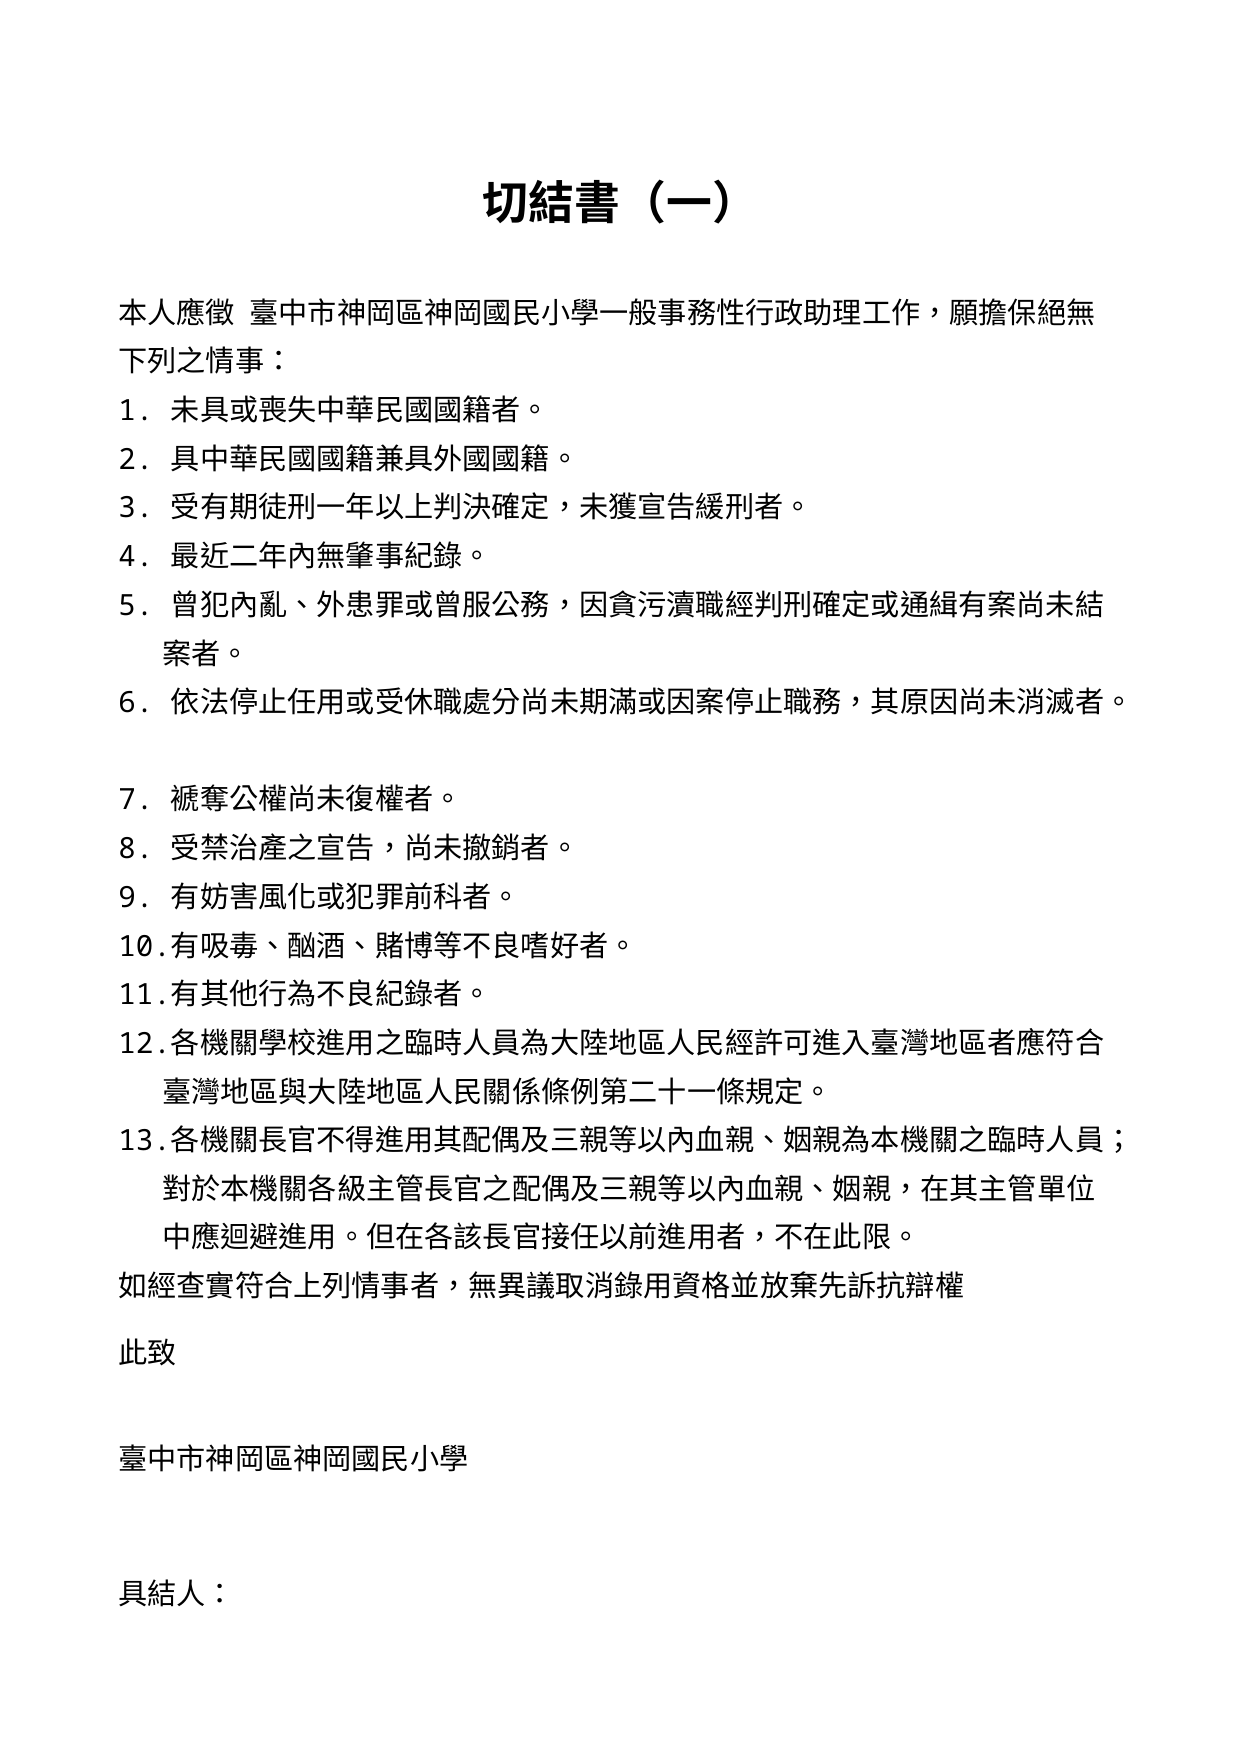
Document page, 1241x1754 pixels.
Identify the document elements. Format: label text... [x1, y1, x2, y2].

text 7. 褫奪公權尚未復權者。 [118, 776, 1122, 818]
text 12.各機關學校進用之臨時人員為大陸地區人民經許可進入臺灣地區者應符合臺灣地區與大陸地區人民關係條例第二十一條規定。 [118, 1020, 1122, 1111]
text 11.有其他行為不良紀錄者。 [118, 971, 1122, 1013]
text 6. 依法停止任用或受休職處分尚未期滿或因案停止職務，其原因尚未消滅者。 [118, 679, 1122, 770]
text 4. 最近二年內無肇事紀錄。 [118, 533, 1122, 575]
text 13.各機關長官不得進用其配偶及三親等以內血親、姻親為本機關之臨時人員；對於本機關各級主管長官之配偶及三親等以內血親、姻親，在其主管單位中應迴避進用。但在各該長官接任以前進用者，不在此限。 [118, 1117, 1122, 1256]
text 3. 受有期徒刑一年以上判決確定，未獲宣告緩刑者。 [118, 484, 1122, 526]
text 10.有吸毒、酗酒、賭博等不良嗜好者。 [118, 922, 1122, 964]
text 5. 曾犯內亂、外患罪或曾服公務，因貪污瀆職經判刑確定或通緝有案尚未結案者。 [118, 582, 1122, 672]
text 1. 未具或喪失中華民國國籍者。 [118, 387, 1122, 429]
text 2. 具中華民國國籍兼具外國國籍。 [118, 435, 1122, 478]
text 切結書（一） [118, 127, 1122, 252]
text 本人應徵 臺中市神岡區神岡國民小學一般事務性行政助理工作，願擔保絕無下列之情事： [118, 289, 1122, 380]
text 9. 有妨害風化或犯罪前科者。 [118, 873, 1122, 916]
text 如經查實符合上列情事者，無異議取消錄用資格並放棄先訴抗辯權 [118, 1263, 1122, 1305]
text 此致 [118, 1330, 1122, 1372]
text 臺中市神岡區神岡國民小學 [118, 1416, 1122, 1482]
text 8. 受禁治產之宣告，尚未撤銷者。 [118, 825, 1122, 867]
text 具結人： [118, 1570, 1122, 1613]
